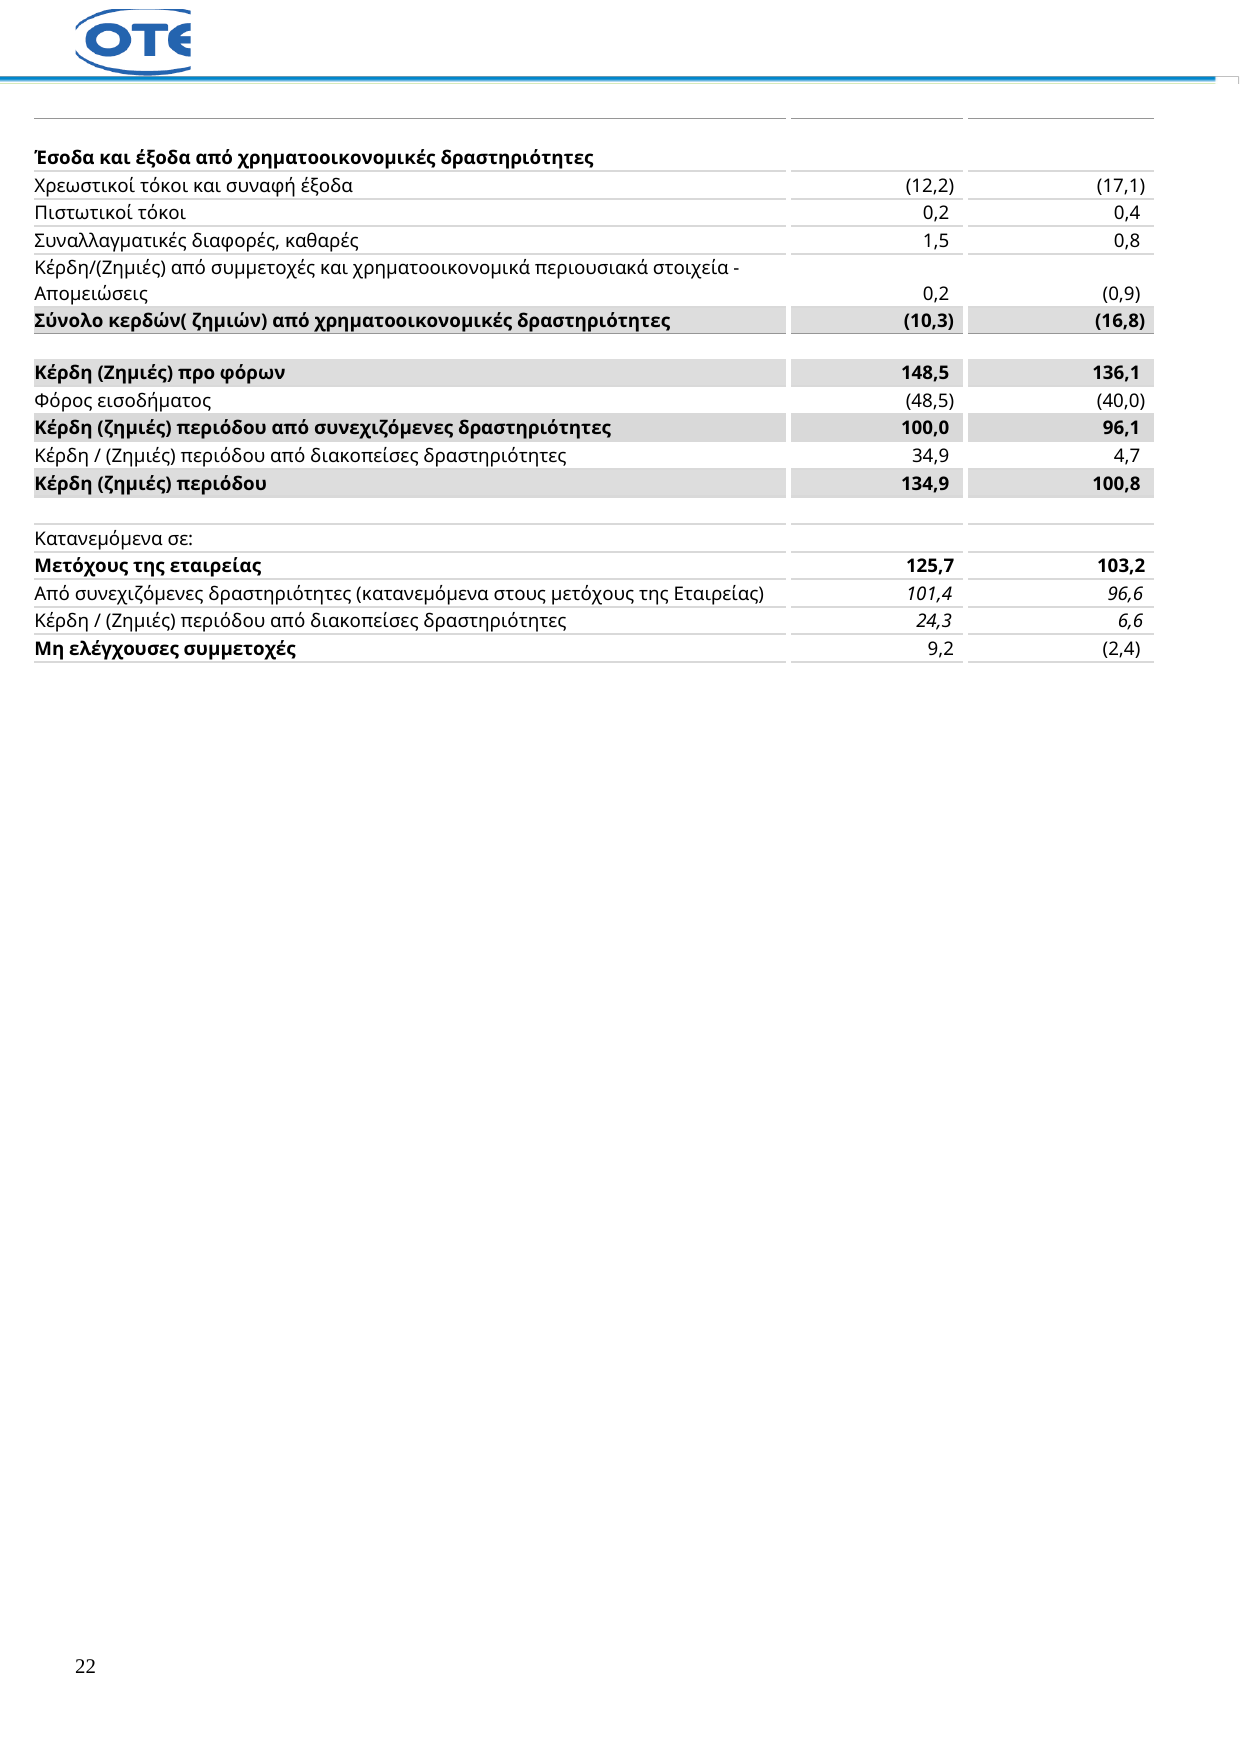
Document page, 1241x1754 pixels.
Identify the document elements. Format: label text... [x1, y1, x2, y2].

table_cell 103,2 [968, 553, 1154, 578]
table_cell Μετόχους της εταιρείας [34, 553, 786, 578]
table_cell Φόρος εισοδήματος [34, 387, 786, 412]
table_cell [791, 119, 963, 144]
table_cell [791, 334, 963, 359]
table_cell 24,3 [791, 608, 963, 633]
table_cell [791, 525, 963, 551]
table_cell (2,4) [968, 635, 1154, 661]
table_cell Έσοδα και έξοδα από χρηματοοικονομικές δραστηριότητες [34, 144, 786, 170]
table_cell 0,4 [968, 200, 1154, 225]
table_cell 0,2 [791, 255, 963, 306]
table_cell Κέρδη/(Ζημιές) από συμμετοχές και χρηματοοικονομικά περιουσιακά στοιχεία - Απομειώσεις [34, 255, 786, 306]
table_cell Κέρδη / (Ζημιές) περιόδου από διακοπείσες δραστηριότητες [34, 442, 786, 468]
table_cell [968, 498, 1154, 523]
table_cell Κατανεμόμενα σε: [34, 525, 786, 551]
table_cell Πιστωτικοί τόκοι [34, 200, 786, 225]
table_cell Κέρδη / (Ζημιές) περιόδου από διακοπείσες δραστηριότητες [34, 608, 786, 633]
table_cell 34,9 [791, 442, 963, 468]
table_cell [968, 119, 1154, 144]
table_cell (40,0) [968, 387, 1154, 412]
table_cell [34, 498, 786, 523]
table_cell [968, 525, 1154, 551]
table_cell 148,5 [791, 359, 963, 385]
table_cell (0,9) [968, 255, 1154, 306]
table_cell Κέρδη (Ζημιές) προ φόρων [34, 359, 786, 385]
table_cell [968, 334, 1154, 359]
table_cell 96,1 [968, 415, 1154, 440]
table_cell 136,1 [968, 359, 1154, 385]
table_cell 100,8 [968, 470, 1154, 495]
table_cell (12,2) [791, 172, 963, 197]
table_cell Συναλλαγματικές διαφορές, καθαρές [34, 227, 786, 253]
table_cell (48,5) [791, 387, 963, 412]
table_cell 4,7 [968, 442, 1154, 468]
table_cell [968, 144, 1154, 170]
table_cell 1,5 [791, 227, 963, 253]
table_cell [34, 334, 786, 359]
picture [75, 9, 130, 68]
table_cell [791, 498, 963, 523]
table_cell 6,6 [968, 608, 1154, 633]
table_cell 9,2 [791, 635, 963, 661]
table_cell Κέρδη (ζημιές) περιόδου [34, 470, 786, 495]
table_cell Από συνεχιζόμενες δραστηριότητες (κατανεμόμενα στους μετόχους της Εταιρείας) [34, 580, 786, 606]
table_cell 0,8 [968, 227, 1154, 253]
table_cell (17,1) [968, 172, 1154, 197]
table_cell 125,7 [791, 553, 963, 578]
table_cell (10,3) [791, 308, 963, 333]
table_cell [791, 144, 963, 170]
table_cell Μη ελέγχουσες συμμετοχές [34, 635, 786, 661]
table_cell Σύνολο κερδών( ζημιών) από χρηματοοικονομικές δραστηριότητες [34, 308, 786, 333]
table_cell Χρεωστικοί τόκοι και συναφή έξοδα [34, 172, 786, 197]
table_cell 96,6 [968, 580, 1154, 606]
table_cell Κέρδη (ζημιές) περιόδου από συνεχιζόμενες δραστηριότητες [34, 415, 786, 440]
table_cell 134,9 [791, 470, 963, 495]
table_cell (16,8) [968, 308, 1154, 333]
table_cell 101,4 [791, 580, 963, 606]
table_cell [34, 119, 786, 144]
table_cell 100,0 [791, 415, 963, 440]
table_cell 0,2 [791, 200, 963, 225]
